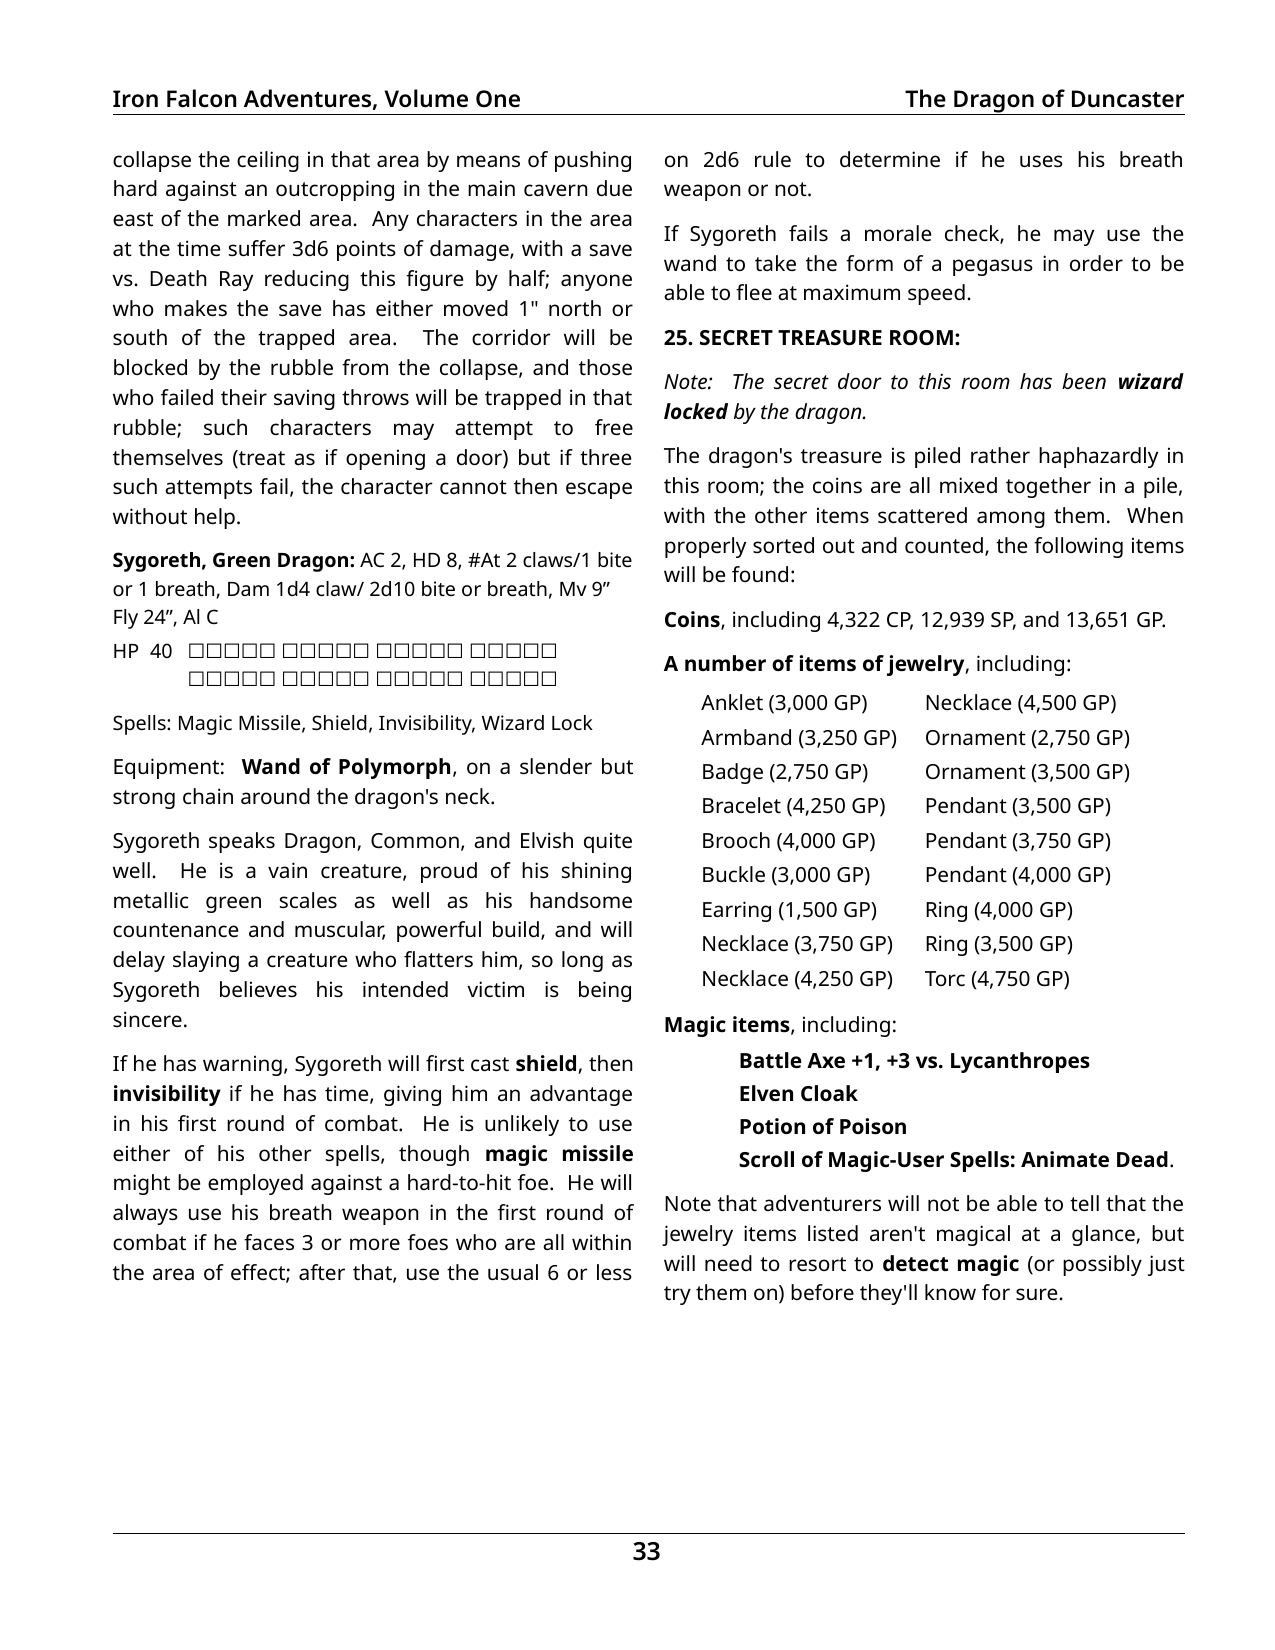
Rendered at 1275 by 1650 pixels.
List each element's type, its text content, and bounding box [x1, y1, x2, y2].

text A number of items of jewelry, including: [664, 649, 1185, 678]
text ☐☐☐☐☐ ☐☐☐☐☐ ☐☐☐☐☐ ☐☐☐☐☐ [112, 666, 634, 693]
text Magic items, including: [664, 1011, 1185, 1039]
table_cell Bracelet (4,250 GP) [701, 789, 924, 823]
text HP 40 ☐☐☐☐☐ ☐☐☐☐☐ ☐☐☐☐☐ ☐☐☐☐☐ [112, 637, 634, 664]
text If he has warning, Sygoreth will first cast shield, then invisibility if he has time, giving him an advantage in his first round of combat. He is unlikely to use either of his other spells, though magic missile might be employed against a hard-to-hit foe. He will always use his breath weapon in the first round of combat if he faces 3 or more foes who are all within the area of effect; after that, use the usual 6 or less [112, 1049, 634, 1286]
table_cell Pendant (3,500 GP) [925, 789, 1148, 823]
text Note: The secret door to this room has been wizard locked by the dragon. [664, 367, 1185, 426]
table_header Necklace (4,500 GP) [925, 685, 1148, 720]
table_cell Buckle (3,000 GP) [701, 858, 924, 892]
text Sygoreth speaks Dragon, Common, and Elvish quite well. He is a vain creature, proud of his shining metallic green scales as well as his handsome countenance and muscular, powerful build, and will delay slaying a creature who flatters him, so long as Sygoreth believes his intended victim is being sincere. [112, 826, 634, 1033]
text If Sygoreth fails a morale check, he may use the wand to take the form of a pegasus in order to be able to flee at maximum speed. [664, 219, 1185, 307]
table_cell Ring (3,500 GP) [925, 927, 1148, 961]
table_header Anklet (3,000 GP) [701, 685, 924, 720]
table_cell Necklace (3,750 GP) [701, 927, 924, 961]
text on 2d6 rule to determine if he uses his breath weapon or not. [664, 145, 1185, 203]
table_cell Pendant (3,750 GP) [925, 823, 1148, 858]
text 25. SECRET TREASURE ROOM: [664, 323, 1185, 351]
text Elven Cloak [664, 1079, 1185, 1108]
text Note that adventurers will not be able to tell that the jewelry items listed aren't magical at a glance, but will need to resort to detect magic (or possibly just try them on) before they'll know for sure. [664, 1189, 1185, 1307]
table_cell Ornament (3,500 GP) [925, 754, 1148, 789]
text Spells: Magic Missile, Shield, Invisibility, Wizard Lock [112, 709, 634, 736]
table_cell Necklace (4,250 GP) [701, 961, 924, 996]
table_cell Pendant (4,000 GP) [925, 858, 1148, 892]
table_cell Brooch (4,000 GP) [701, 823, 924, 858]
text Potion of Poison [664, 1112, 1185, 1140]
table_cell Earring (1,500 GP) [701, 892, 924, 927]
table_cell Badge (2,750 GP) [701, 754, 924, 789]
text Equipment: Wand of Polymorph, on a slender but strong chain around the dragon's neck. [112, 752, 634, 810]
table_cell Armband (3,250 GP) [701, 720, 924, 754]
text The dragon's treasure is piled rather haphazardly in this room; the coins are all mixed together in a pile, with the other items scattered among them. When properly sorted out and counted, the following items will be found: [664, 441, 1185, 589]
text Sygoreth, Green Dragon: AC 2, HD 8, #At 2 claws/1 bite or 1 breath, Dam 1d4 claw/ 2d10 bite or breath, Mv 9” Fly 24”, Al C [112, 547, 634, 630]
text Scroll of Magic-User Spells: Animate Dead. [664, 1145, 1185, 1173]
table_cell Torc (4,750 GP) [925, 961, 1148, 996]
text Battle Axe +1, +3 vs. Lycanthropes [664, 1046, 1185, 1075]
text collapse the ceiling in that area by means of pushing hard against an outcropping in the main cavern due east of the marked area. Any characters in the area at the time suffer 3d6 points of damage, with a save vs. Death Ray reducing this figure by half; anyone who makes the save has either moved 1" north or south of the trapped area. The corridor will be blocked by the rubble from the collapse, and those who failed their saving throws will be trapped in that rubble; such characters may attempt to free themselves (treat as if opening a door) but if three such attempts fail, the character cannot then escape without help. [112, 145, 634, 531]
text Coins, including 4,322 CP, 12,939 SP, and 13,651 GP. [664, 605, 1185, 633]
table_cell Ring (4,000 GP) [925, 892, 1148, 927]
table_cell Ornament (2,750 GP) [925, 720, 1148, 754]
